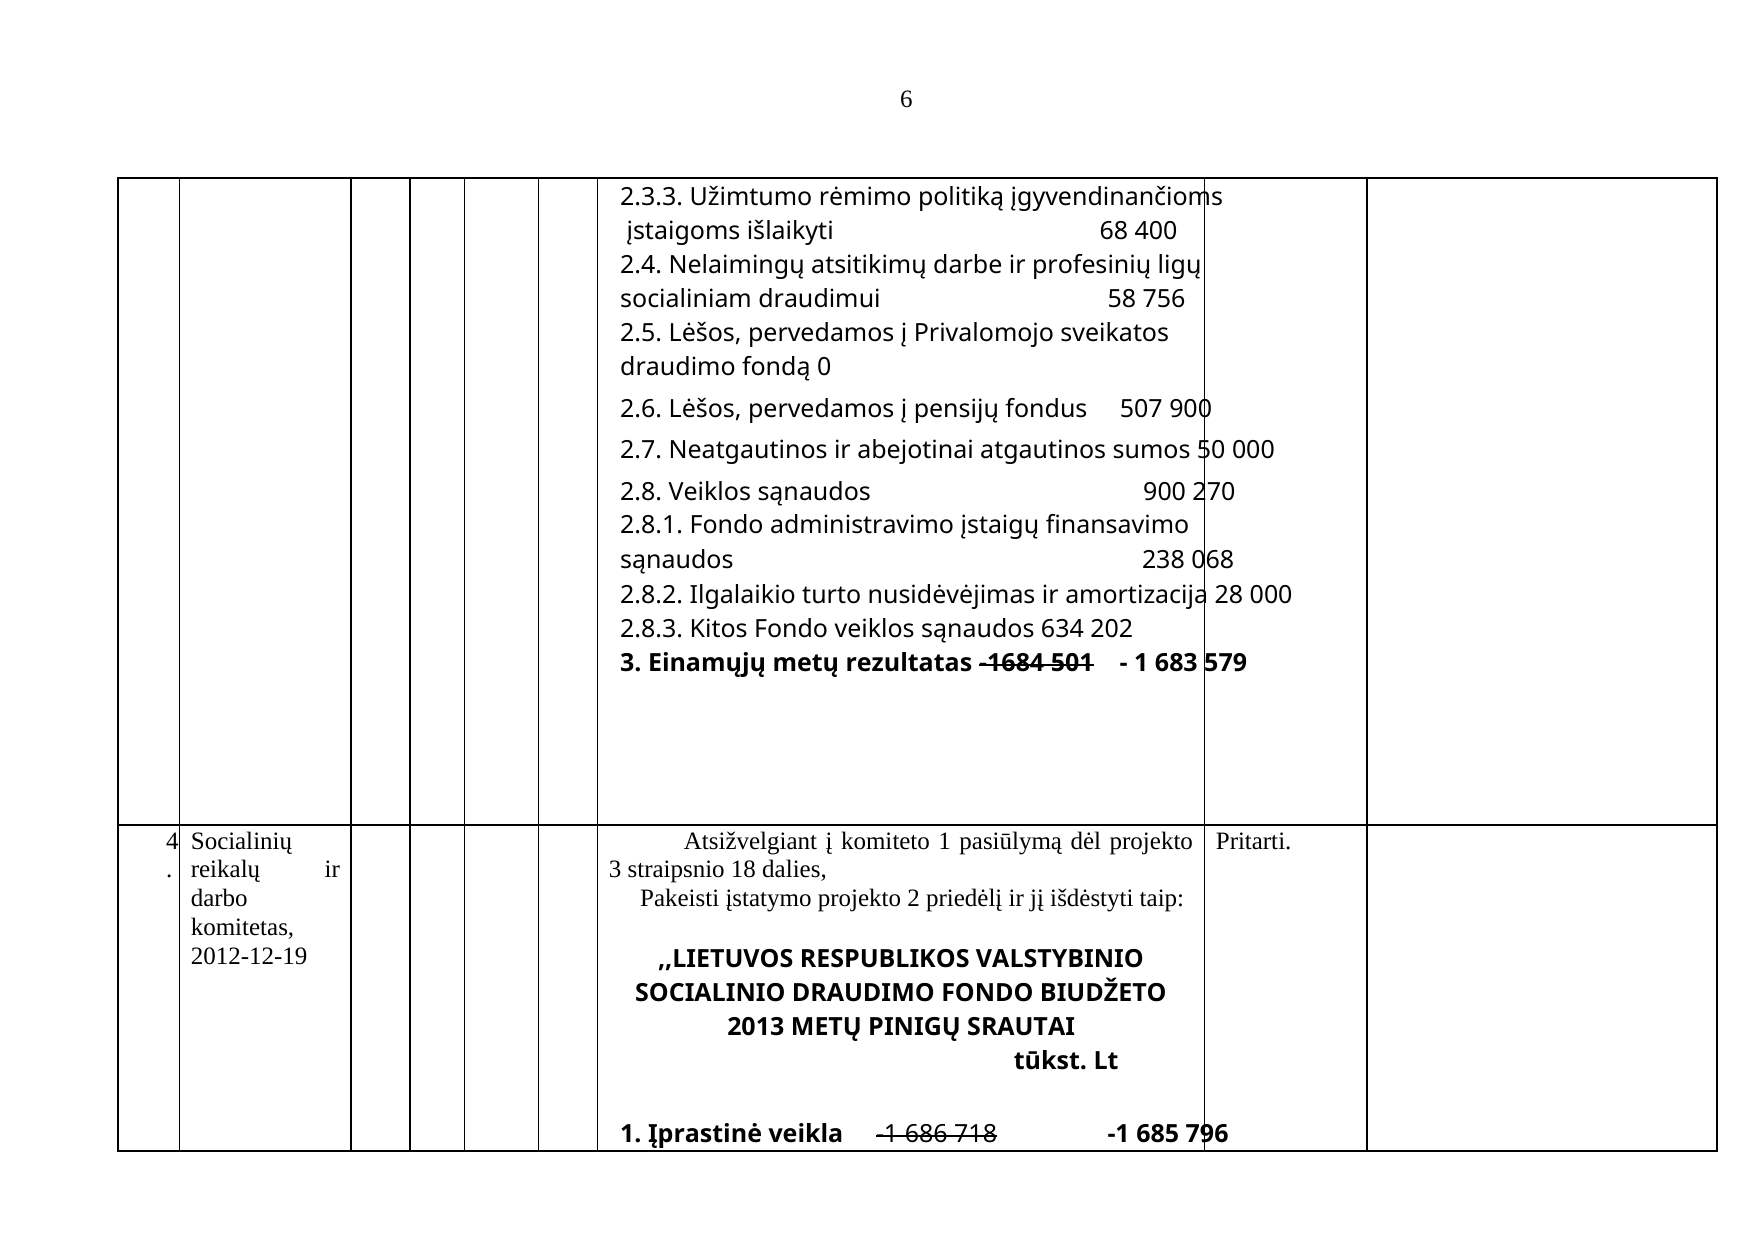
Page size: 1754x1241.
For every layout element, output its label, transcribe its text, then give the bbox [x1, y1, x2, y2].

table_cell [119, 179, 179, 824]
table_cell Pritarti. [1205, 179, 1366, 824]
table_cell [352, 826, 409, 1150]
table_cell 2.4. Nelaimingų atsitikimų darbe ir profesinių ligų socialiniam draudimui 58 756 [609, 247, 1204, 315]
table_cell 2.8.3. Kitos Fondo veiklos sąnaudos 634 202 3. Einamųjų metų rezultatas -1684 501 - 1 683 579 [609, 611, 1204, 679]
table_cell Pritarti. [1205, 826, 1366, 1150]
table_cell [539, 826, 597, 1150]
table_cell Socialinių reikalų ir darbo komitetas, 2012-12-19 [180, 826, 350, 1150]
table_cell [119, 826, 179, 1150]
table_cell 2.6. Lėšos, pervedamos į pensijų fondus 507 900 [609, 383, 1204, 424]
table_cell Atsižvelgiant į komiteto 1 pasiūlymą dėl projekto 3 straipsnio 18 dalies, Pakeisti įstatymo projekto 2 priedėlį ir jį išdėstyti taip: ,,LIETUVOS RESPUBLIKOS VALSTYBINIO SOCIALINIO DRAUDIMO FONDO BIUDŽETO 2013 METŲ PINIGŲ SRAUTAI tūkst. Lt 1.3. Europos Sąjungos finansinės paramos lėšos 0 [598, 826, 1204, 1150]
table_cell [609, 679, 1204, 720]
table_cell [352, 179, 409, 824]
table_cell 2.3.3. Užimtumo rėmimo politiką įgyvendinančioms įstaigoms išlaikyti 68 400 [609, 179, 1204, 247]
table_cell [1368, 179, 1716, 824]
table_header 1. Įprastinė veikla -1 686 718 -1 685 796 [609, 1111, 1204, 1150]
table_cell [1368, 826, 1716, 1150]
table_cell 2.7. Neatgautinos ir abejotinai atgautinos sumos 50 000 [609, 425, 1204, 466]
table_cell Atsižvelgiant į komiteto 1 pasiūlymą dėl projekto 3 straipsnio 18 dalies, Pasiūlymas: Pakeisti įstatymo projekto 1 priedėlį ir jį išdėstyti taip: ,,LIETUVOS RESPUBLIKOS VALSTYBINIO SOCIALINIO DRAUDIMO FONDO 2013 METŲ BIUDŽETAS tūkst. Lt 1. Pajamos 9 678 646 9 679 568 1.1 Draudėjų valstybinio socialinio draudimo įmokos 8 141 087 1.2. Apdraustųjų valstybinio socialinio draudimo įmokos 862 104 1.3. Savarankiškai dirbančių asmenų valstybinio socialinio draudimo įmokos 171 743 1.4. Valstybinio savanoriškojo socialinio draudimo įmokos 1 512 1.5. Baudos ir delspinigiai 5 700 1.6. Asignavimai iš Lietuvos Respublikos valstybės biudžeto ir kitų valstybės piniginių išteklių 469 500 1.7. Atgautos į ankstesnių metų išlaidas iškeltos abejotinai atgautinos sumos 0 1.8. Veiklos pajamos ir iš įtraukto į Fondo apskaitą turto gaunamos pajamos 27 000 27922 1.9. Sveikatos draudimo įmokos iš socialinio draudimo pašalpų 0 1.10 Lėšos už Europos Sąjungos institucijų pensijų sistemoje įgytas pensines teises 0 2.Išlaidos 11 363 147 [598, 179, 1204, 824]
table_cell 2.5. Lėšos, pervedamos į Privalomojo sveikatos draudimo fondą 0 [609, 315, 1204, 383]
table_cell [465, 826, 538, 1150]
table_cell 2.8. Veiklos sąnaudos 900 270 [609, 466, 1204, 507]
table_cell [539, 179, 597, 824]
table_cell 2.8.1. Fondo administravimo įstaigų finansavimo sąnaudos 238 068 [609, 507, 1204, 575]
table_cell [180, 179, 350, 824]
table_cell [411, 826, 464, 1150]
table_cell [411, 179, 464, 824]
table_cell 500 [609, 720, 1204, 761]
table_cell [465, 179, 538, 824]
table_cell 2.8.2. Ilgalaikio turto nusidėvėjimas ir amortizacija 28 000 [609, 575, 1204, 611]
